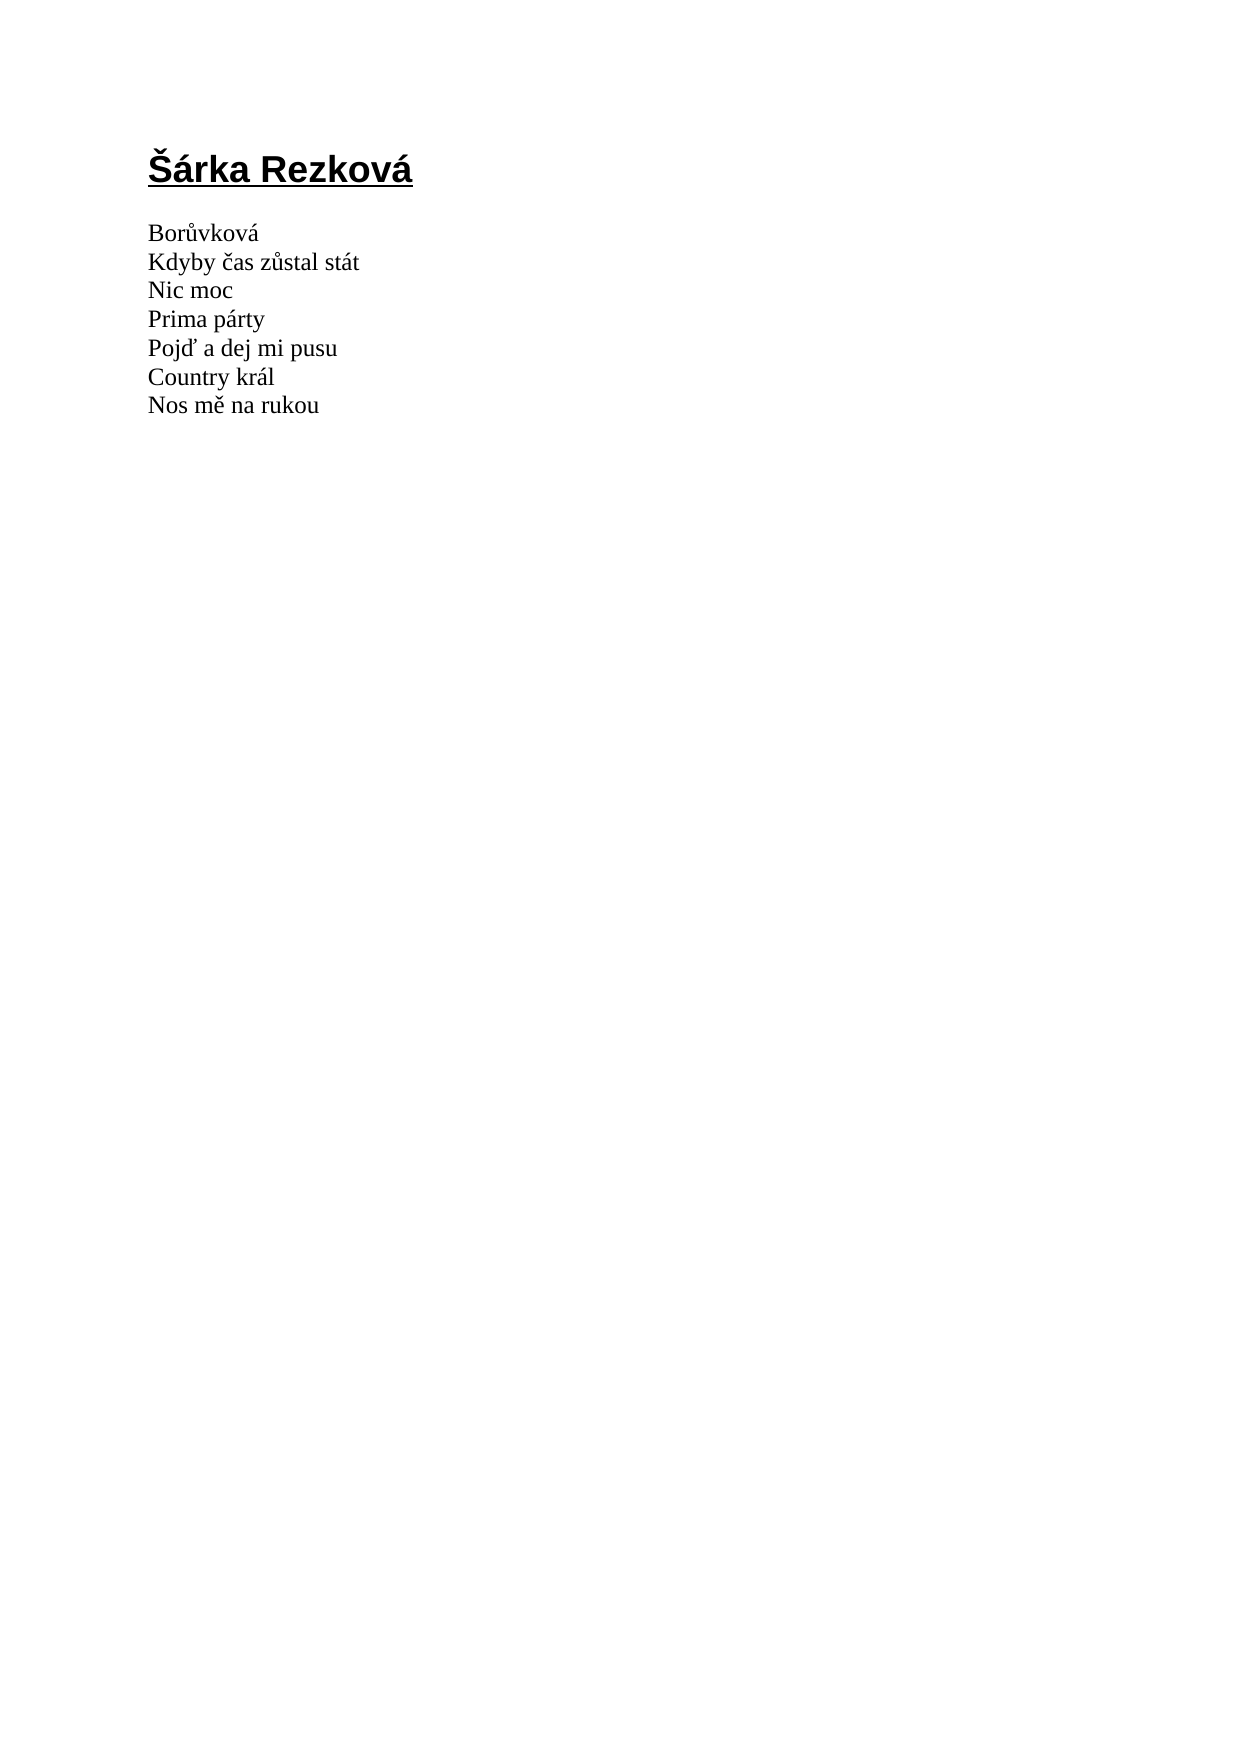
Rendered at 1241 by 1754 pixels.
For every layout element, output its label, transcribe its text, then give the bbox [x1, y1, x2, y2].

text Borůvková [148, 218, 1093, 247]
text Kdyby čas zůstal stát [148, 247, 1093, 276]
text Pojď a dej mi pusu [148, 333, 1093, 362]
text Nic moc [148, 276, 1093, 304]
text Nos mě na rukou [148, 391, 1093, 419]
text Country král [148, 362, 1093, 391]
text Šárka Rezková [148, 148, 1093, 191]
text Prima párty [148, 304, 1093, 333]
